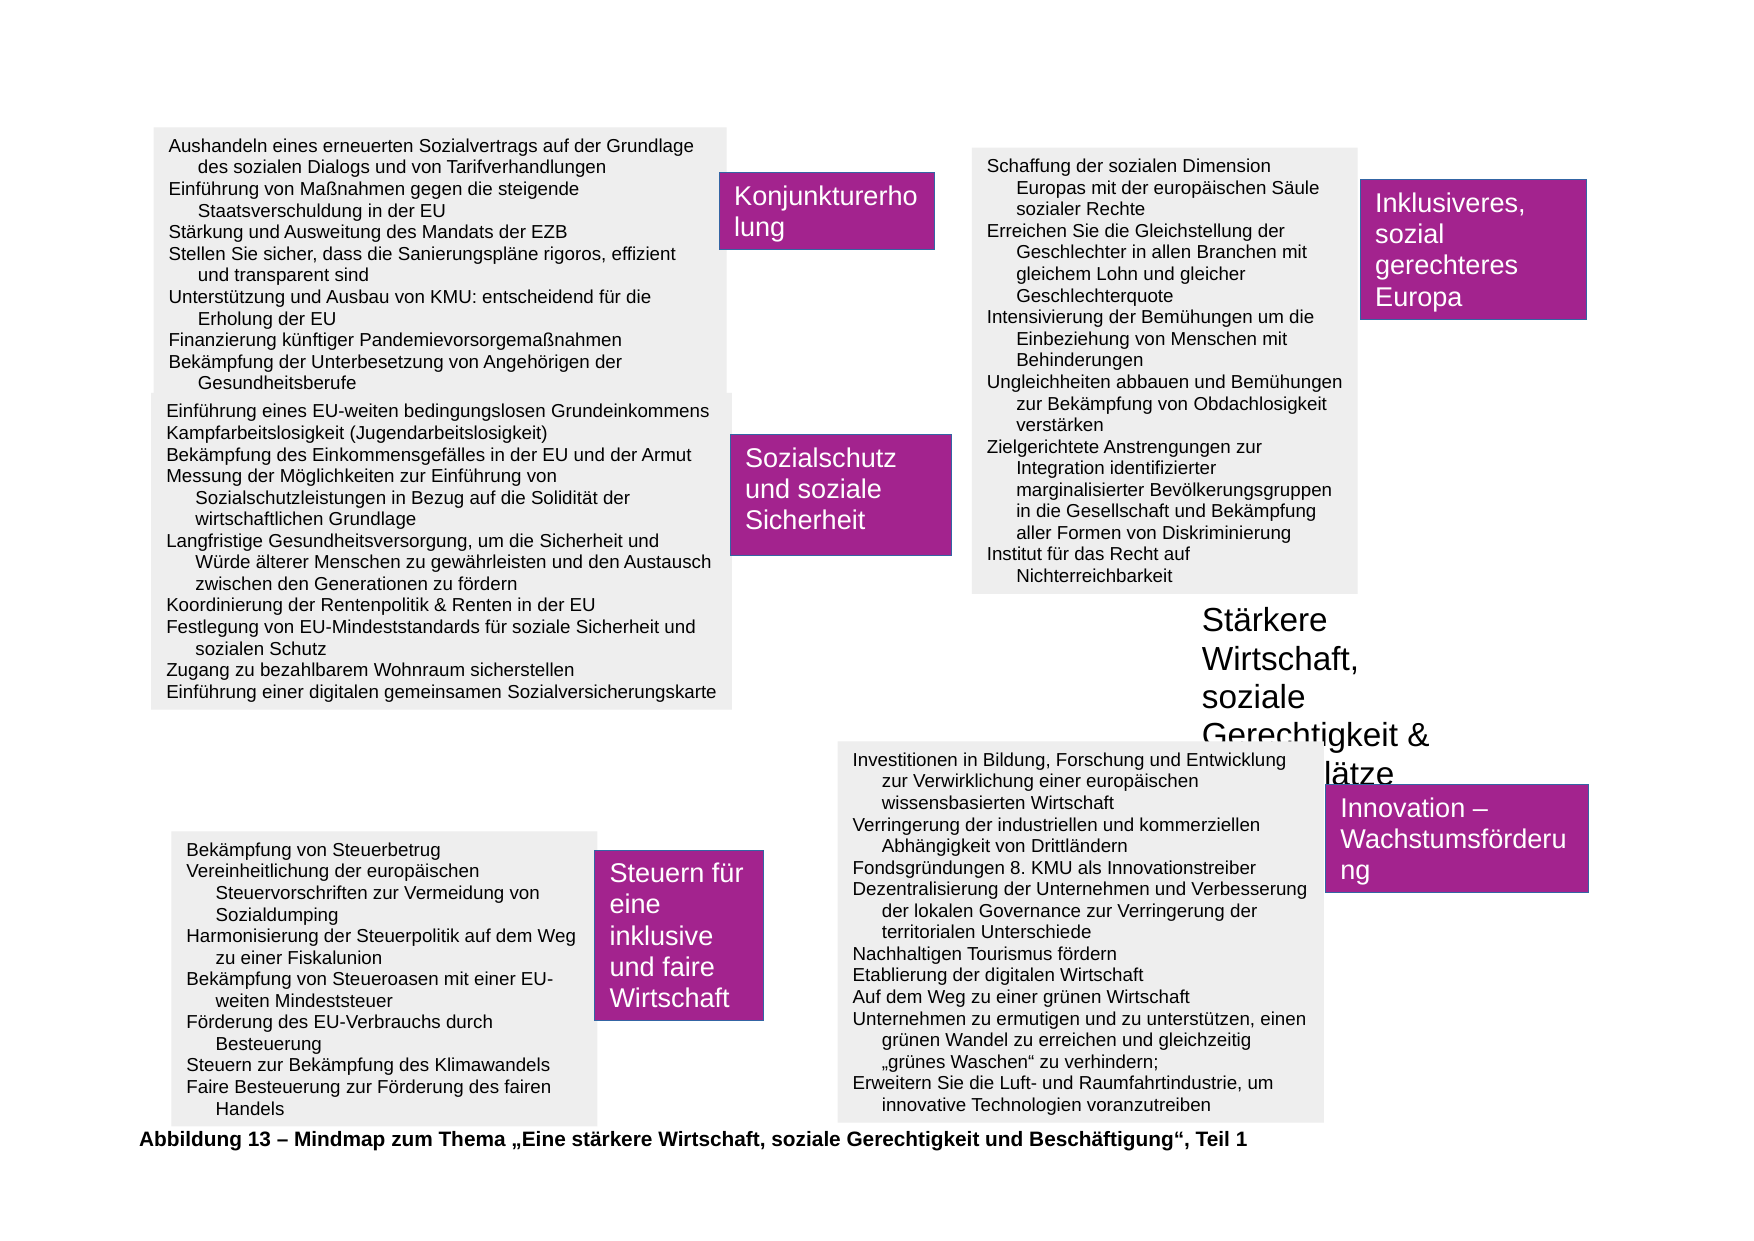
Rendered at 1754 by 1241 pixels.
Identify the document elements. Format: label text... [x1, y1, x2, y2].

picture [1358, 477, 1371, 587]
text Abbildung 13 – Mindmap zum Thema „Eine stärkere Wirtschaft, soziale Gerechtigkeit und Beschäftigung“, Teil 1 [139, 140, 1594, 1151]
